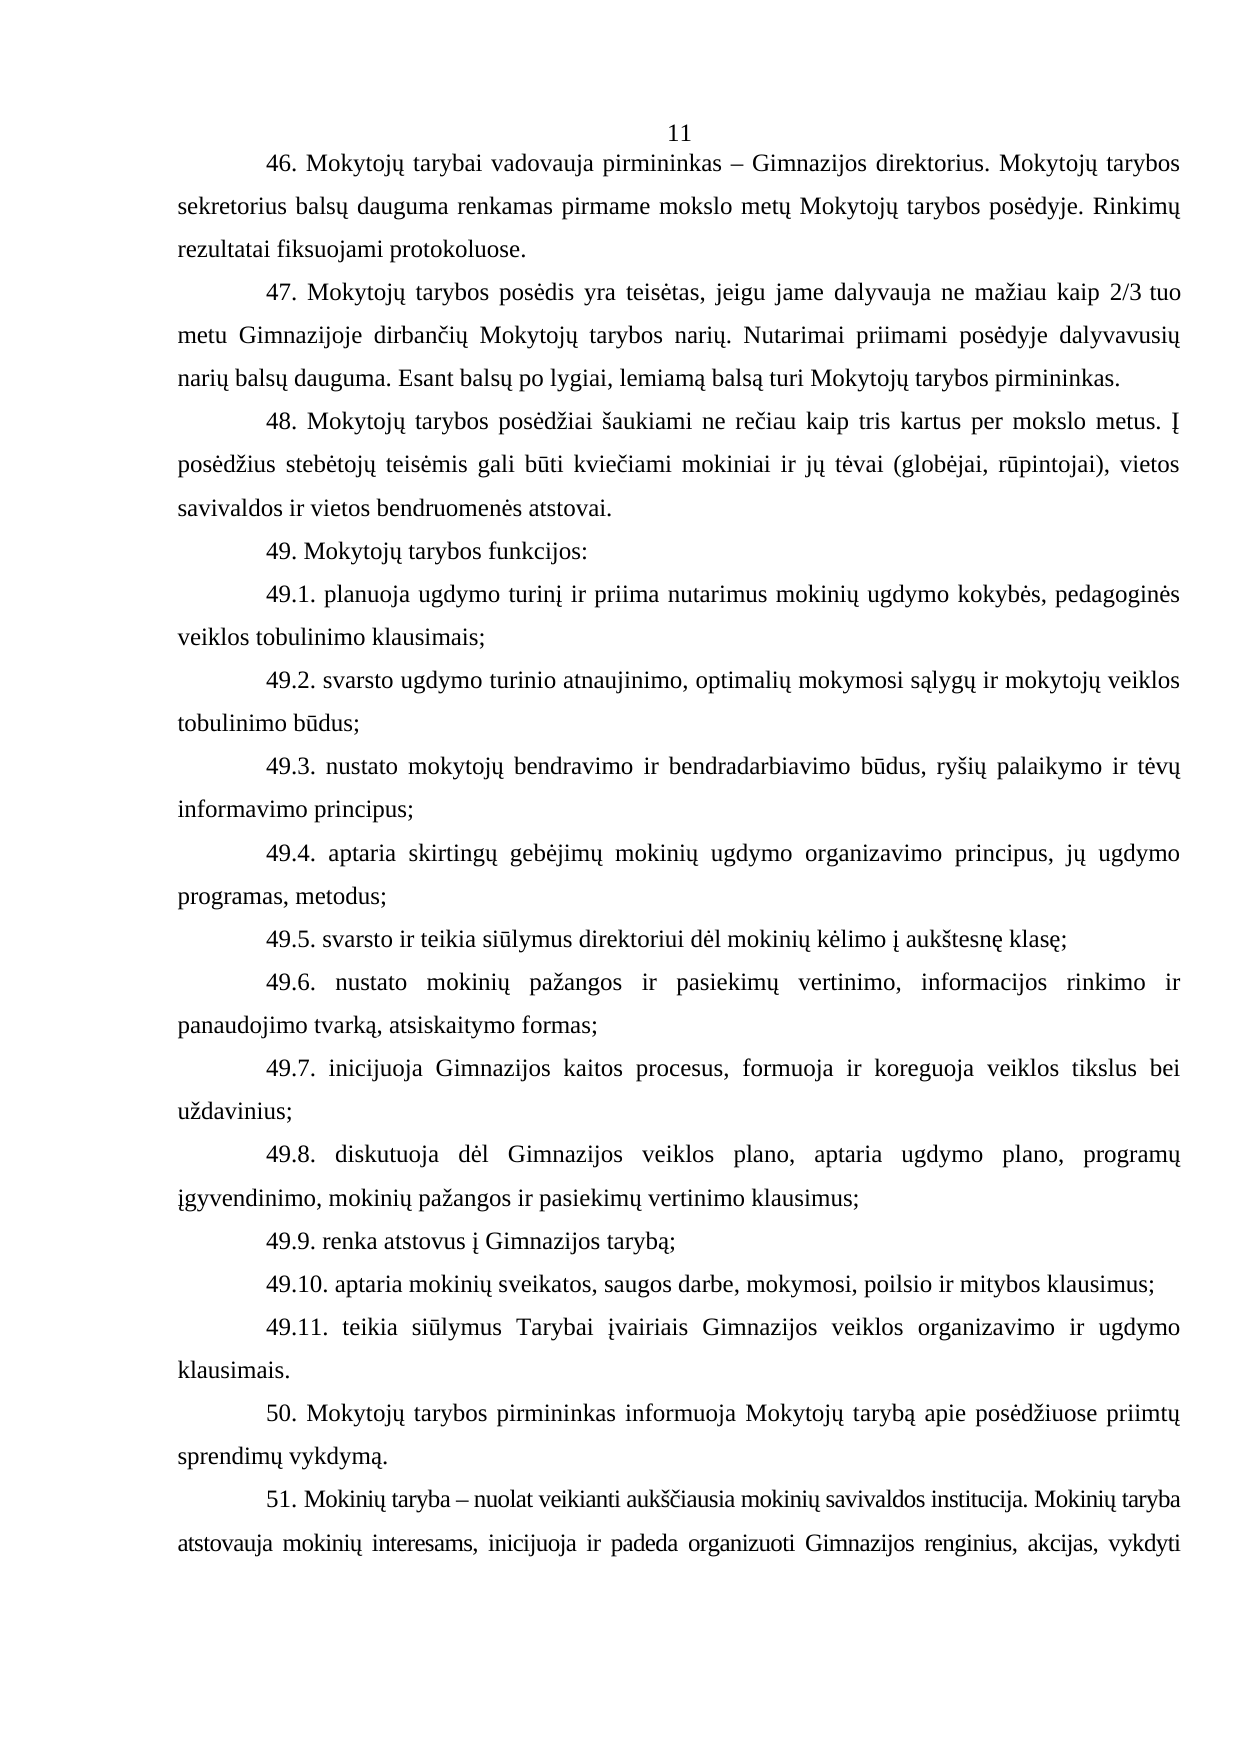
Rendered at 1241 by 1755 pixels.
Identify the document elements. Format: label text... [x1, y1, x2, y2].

text 49.8. diskutuoja dėl Gimnazijos veiklos plano, aptaria ugdymo plano, programų įgyvendinimo, mokinių pažangos ir pasiekimų vertinimo klausimus; [177, 1139, 1181, 1211]
text 49.1. planuoja ugdymo turinį ir priima nutarimus mokinių ugdymo kokybės, pedagoginės veiklos tobulinimo klausimais; [177, 579, 1181, 651]
text 50. Mokytojų tarybos pirmininkas informuoja Mokytojų tarybą apie posėdžiuose priimtų sprendimų vykdymą. [177, 1398, 1181, 1470]
text 46. Mokytojų tarybai vadovauja pirmininkas – Gimnazijos direktorius. Mokytojų tarybos sekretorius balsų dauguma renkamas pirmame mokslo metų Mokytojų tarybos posėdyje. Rinkimų rezultatai fiksuojami protokoluose. [177, 148, 1181, 263]
text 49.7. inicijuoja Gimnazijos kaitos procesus, formuoja ir koreguoja veiklos tikslus bei uždavinius; [177, 1053, 1181, 1125]
text 49.6. nustato mokinių pažangos ir pasiekimų vertinimo, informacijos rinkimo ir panaudojimo tvarką, atsiskaitymo formas; [177, 967, 1181, 1039]
text 49.11. teikia siūlymus Tarybai įvairiais Gimnazijos veiklos organizavimo ir ugdymo klausimais. [177, 1312, 1181, 1384]
text 48. Mokytojų tarybos posėdžiai šaukiami ne rečiau kaip tris kartus per mokslo metus. Į posėdžius stebėtojų teisėmis gali būti kviečiami mokiniai ir jų tėvai (globėjai, rūpintojai), vietos savivaldos ir vietos bendruomenės atstovai. [177, 406, 1181, 521]
text 49. Mokytojų tarybos funkcijos: [177, 536, 1181, 564]
text 47. Mokytojų tarybos posėdis yra teisėtas, jeigu jame dalyvauja ne mažiau kaip 2/3 tuo metu Gimnazijoje dirbančių Mokytojų tarybos narių. Nutarimai priimami posėdyje dalyvavusių narių balsų dauguma. Esant balsų po lygiai, lemiamą balsą turi Mokytojų tarybos pirmininkas. [177, 277, 1181, 392]
text 49.5. svarsto ir teikia siūlymus direktoriui dėl mokinių kėlimo į aukštesnę klasę; [177, 924, 1181, 953]
text 49.3. nustato mokytojų bendravimo ir bendradarbiavimo būdus, ryšių palaikymo ir tėvų informavimo principus; [177, 751, 1181, 823]
text 49.9. renka atstovus į Gimnazijos tarybą; [177, 1226, 1181, 1254]
text 49.4. aptaria skirtingų gebėjimų mokinių ugdymo organizavimo principus, jų ugdymo programas, metodus; [177, 838, 1181, 909]
text 51. Mokinių taryba – nuolat veikianti aukščiausia mokinių savivaldos institucija. Mokinių taryba atstovauja mokinių interesams, inicijuoja ir padeda organizuoti Gimnazijos renginius, akcijas, vykdyti [177, 1484, 1181, 1556]
text 49.2. svarsto ugdymo turinio atnaujinimo, optimalių mokymosi sąlygų ir mokytojų veiklos tobulinimo būdus; [177, 665, 1181, 737]
text 49.10. aptaria mokinių sveikatos, saugos darbe, mokymosi, poilsio ir mitybos klausimus; [177, 1269, 1181, 1298]
